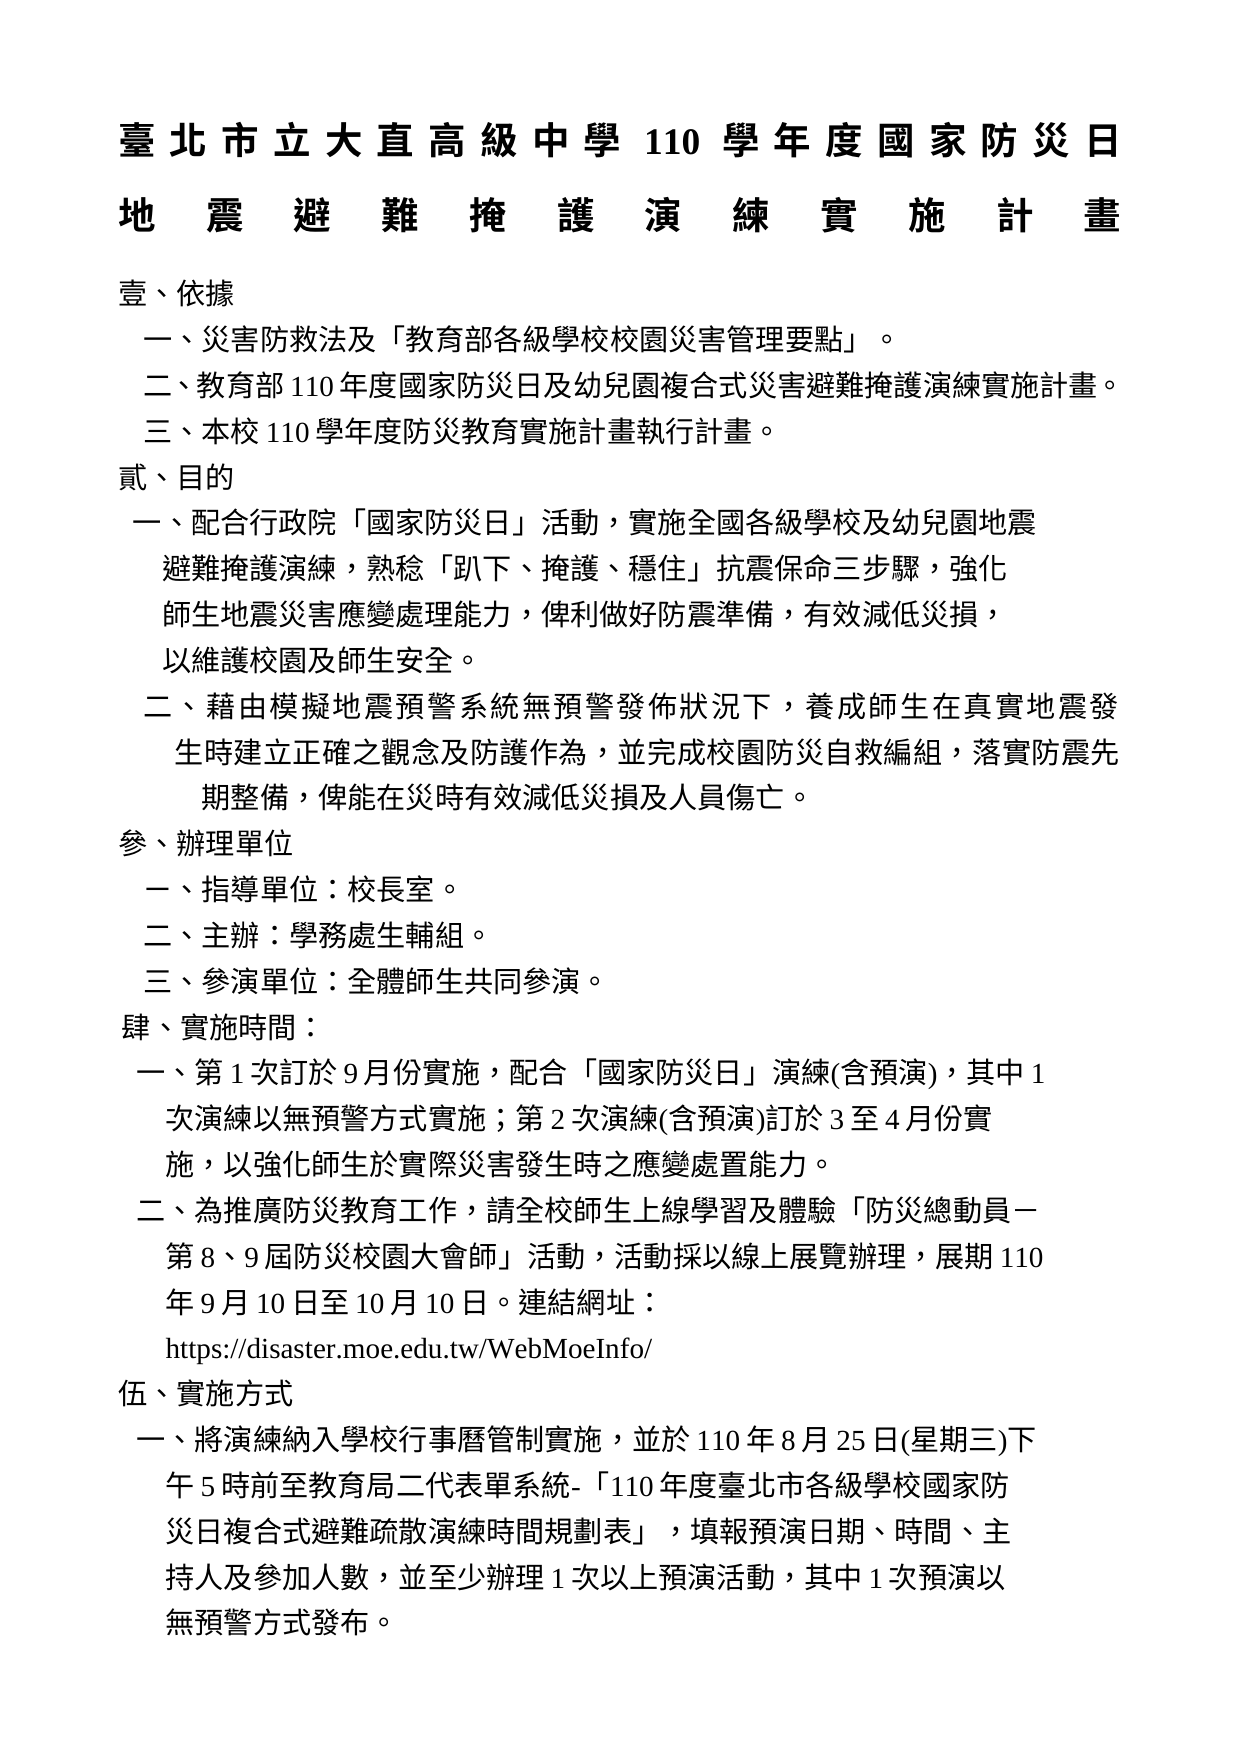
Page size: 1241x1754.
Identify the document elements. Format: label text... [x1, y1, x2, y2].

text 壹、依據 [118, 268, 1122, 314]
text 伍、實施方式 [118, 1368, 1122, 1414]
text ㄧ、指導單位：校長室。 [143, 864, 1122, 910]
text 二、藉由模擬地震預警系統無預警發佈狀況下，養成師生在真實地震發 [143, 681, 1122, 726]
text 第8、9屆防災校園大會師」活動，活動採以線上展覽辦理，展期110 [122, 1231, 1122, 1276]
text 避難掩護演練，熟稔「趴下、掩護、穩住」抗震保命三步驟，強化 [118, 543, 1122, 589]
text 二、教育部110年度國家防災日及幼兒園複合式災害避難掩護演練實施計畫。 [143, 360, 1122, 406]
text 無預警方式發布。 [122, 1597, 1122, 1643]
text 貳、目的 [118, 451, 1122, 497]
text 持人及參加人數，並至少辦理1次以上預演活動，其中1次預演以 [122, 1551, 1122, 1597]
text 一、第1次訂於9月份實施，配合「國家防災日」演練(含預演)，其中1 [122, 1047, 1122, 1093]
text 三、參演單位：全體師生共同參演。 [143, 956, 1122, 1001]
text 災日複合式避難疏散演練時間規劃表」，填報預演日期、時間、主 [122, 1506, 1122, 1551]
text 肆、實施時間： [122, 1001, 1122, 1047]
text 年9月10日至10月10日。連結網址： [122, 1276, 1122, 1322]
text 以維護校園及師生安全。 [118, 635, 1122, 681]
text 二、為推廣防災教育工作，請全校師生上線學習及體驗「防災總動員－ [122, 1185, 1122, 1231]
text 一、將演練納入學校行事曆管制實施，並於110年8月25日(星期三)下 [122, 1414, 1122, 1460]
text 參、辦理單位 [118, 818, 1122, 864]
text https://disaster.moe.edu.tw/WebMoeInfo/ [122, 1322, 1122, 1368]
text 一、災害防救法及「教育部各級學校校園災害管理要點」。 [143, 314, 1122, 360]
text 臺北市立大直高級中學110學年度國家防災日 [118, 118, 1122, 164]
text 生時建立正確之觀念及防護作為，並完成校園防災自救編組，落實防震先期整備，俾能在災時有效減低災損及人員傷亡。 [143, 726, 1122, 818]
text 一、配合行政院「國家防災日」活動，實施全國各級學校及幼兒園地震 [118, 497, 1122, 543]
text 地震避難掩護演練實施計畫 [118, 193, 1122, 239]
text 施，以強化師生於實際災害發生時之應變處置能力。 [122, 1139, 1122, 1185]
text 二、主辦：學務處生輔組。 [143, 910, 1122, 956]
text 師生地震災害應變處理能力，俾利做好防震準備，有效減低災損， [118, 589, 1122, 635]
text 三、本校110學年度防災教育實施計畫執行計畫。 [143, 406, 1122, 451]
text 午5時前至教育局二代表單系統-「110年度臺北市各級學校國家防 [122, 1460, 1122, 1506]
text 次演練以無預警方式實施；第2次演練(含預演)訂於3至4月份實 [122, 1093, 1122, 1139]
